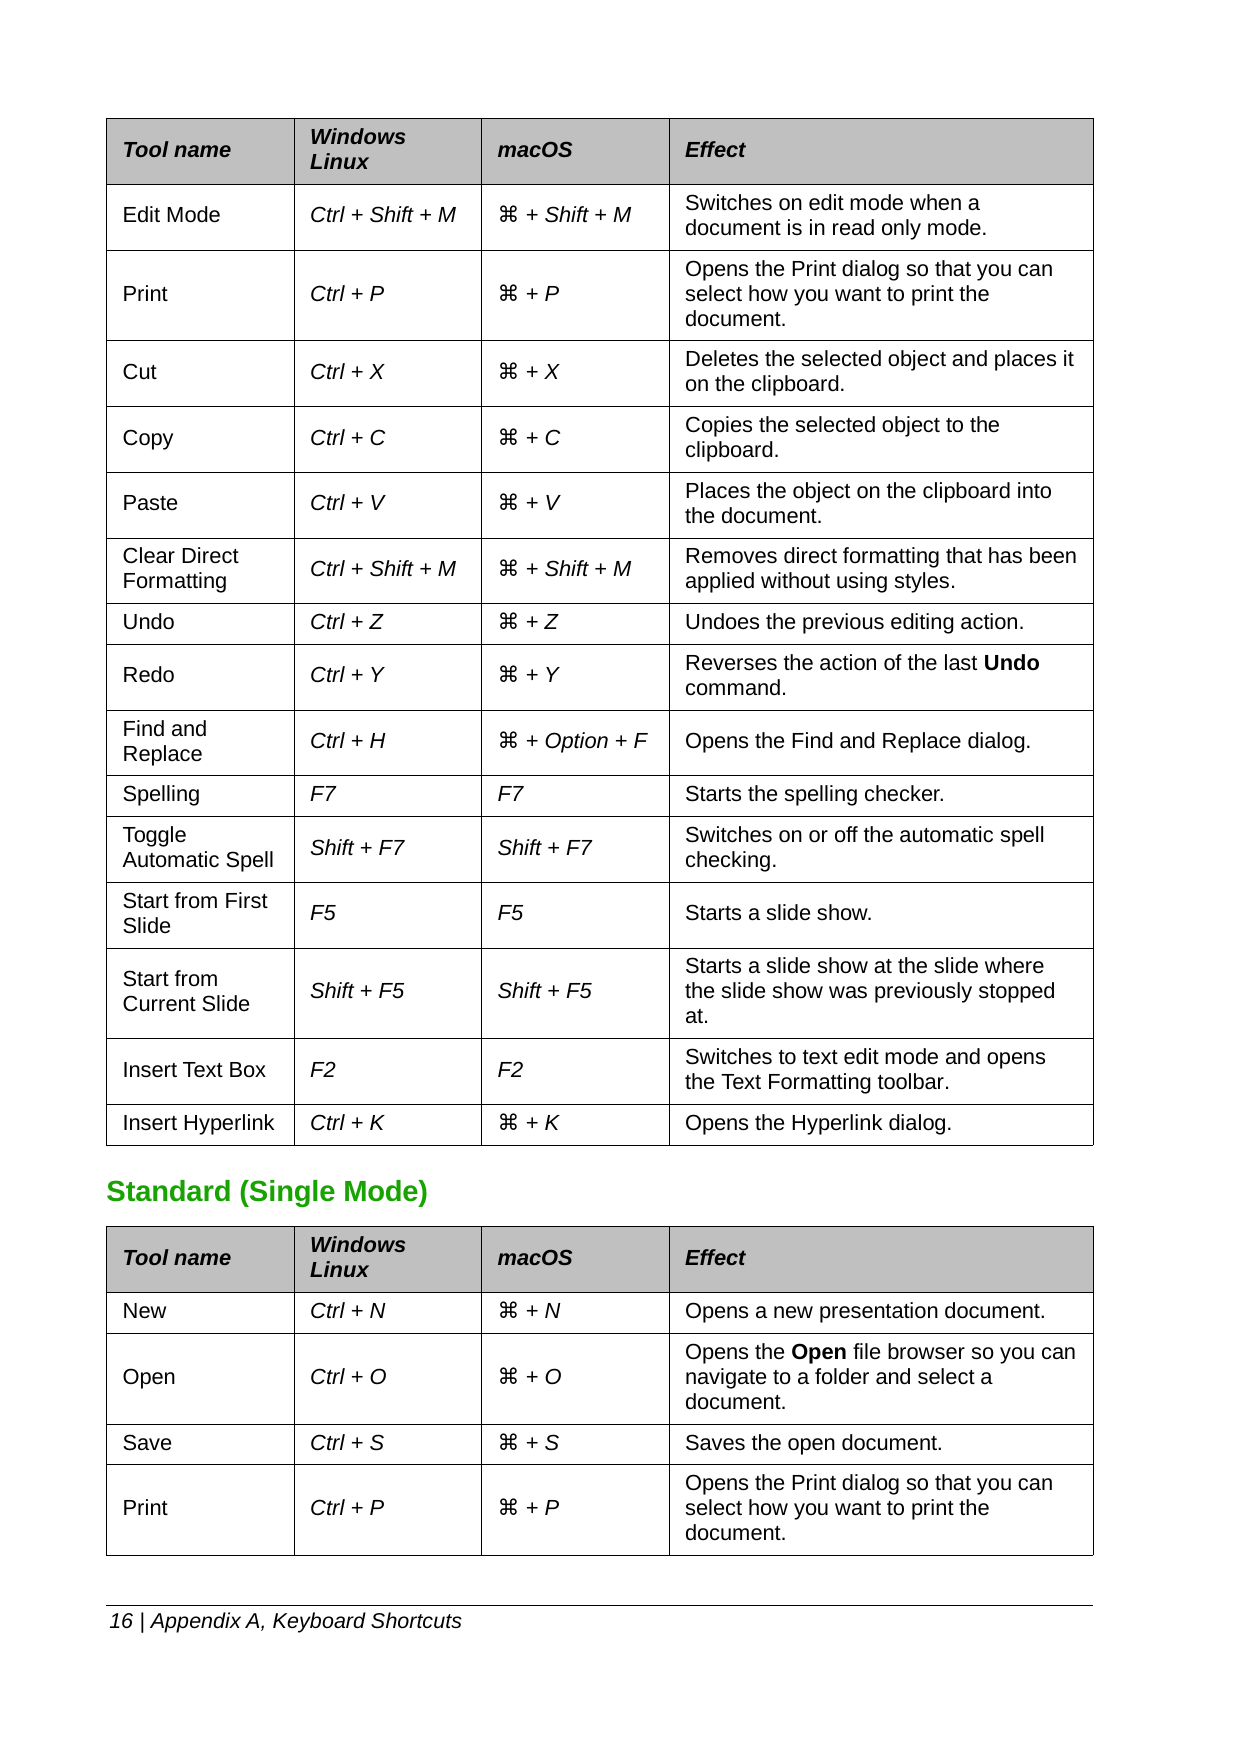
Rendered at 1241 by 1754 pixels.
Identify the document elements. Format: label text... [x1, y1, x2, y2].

table_header Windows Linux [295, 1227, 481, 1292]
table_cell ⌘ + Y [482, 645, 669, 710]
table_cell New [107, 1293, 294, 1333]
table_cell Starts the spelling checker. [670, 776, 1093, 816]
table_cell F2 [482, 1039, 669, 1104]
table_cell F5 [295, 883, 481, 948]
table_cell Edit Mode [107, 185, 294, 249]
table_cell Ctrl + Y [295, 645, 481, 710]
table_cell Redo [107, 645, 294, 710]
table_cell Starts a slide show at the slide where the slide show was previously stopped at. [670, 949, 1093, 1038]
table_cell Places the object on the clipboard into the document. [670, 473, 1093, 537]
table_cell Copies the selected object to the clipboard. [670, 407, 1093, 472]
table_cell ⌘ + X [482, 341, 669, 406]
table_cell ⌘ + O [482, 1334, 669, 1423]
table_cell Spelling [107, 776, 294, 816]
subtitle Standard (Single Mode) [106, 1174, 1093, 1208]
table_cell Cut [107, 341, 294, 406]
table_cell Saves the open document. [670, 1425, 1093, 1464]
table_cell Ctrl + X [295, 341, 481, 406]
table_cell Shift + F7 [295, 817, 481, 882]
table_cell ⌘ + Z [482, 604, 669, 644]
table_cell Opens the Print dialog so that you can select how you want to print the document. [670, 251, 1093, 340]
table_header Tool name [107, 1227, 294, 1292]
table_cell Deletes the selected object and places it on the clipboard. [670, 341, 1093, 406]
table_cell Opens a new presentation document. [670, 1293, 1093, 1333]
table_cell F7 [482, 776, 669, 816]
table_cell Ctrl + V [295, 473, 481, 537]
table_cell Ctrl + S [295, 1425, 481, 1464]
table_header Effect [670, 1227, 1093, 1292]
table_cell Find and Replace [107, 711, 294, 775]
table_cell Start from First Slide [107, 883, 294, 948]
table_header Effect [670, 119, 1093, 184]
table_cell Clear Direct Formatting [107, 539, 294, 603]
table_cell Ctrl + O [295, 1334, 481, 1423]
table_cell Insert Text Box [107, 1039, 294, 1104]
table_cell Ctrl + H [295, 711, 481, 775]
table_cell ⌘ + Option + F [482, 711, 669, 775]
table_cell ⌘ + S [482, 1425, 669, 1464]
table_header macOS [482, 119, 669, 184]
table_header macOS [482, 1227, 669, 1292]
table_cell Ctrl + C [295, 407, 481, 472]
table_cell F2 [295, 1039, 481, 1104]
table_cell Switches on or off the automatic spell checking. [670, 817, 1093, 882]
table_cell Paste [107, 473, 294, 537]
table_cell ⌘ + C [482, 407, 669, 472]
table_cell ⌘ + K [482, 1105, 669, 1145]
table_cell Ctrl + Z [295, 604, 481, 644]
table_cell F7 [295, 776, 481, 816]
table_cell Ctrl + Shift + M [295, 539, 481, 603]
table_cell Switches on edit mode when a document is in read only mode. [670, 185, 1093, 249]
table_cell ⌘ + V [482, 473, 669, 537]
table_cell Shift + F5 [295, 949, 481, 1038]
table_cell Open [107, 1334, 294, 1423]
table_cell Opens the Hyperlink dialog. [670, 1105, 1093, 1145]
table_cell Starts a slide show. [670, 883, 1093, 948]
table_cell Undo [107, 604, 294, 644]
table_cell ⌘ + N [482, 1293, 669, 1333]
table_cell Ctrl + P [295, 1465, 481, 1555]
table_cell Shift + F5 [482, 949, 669, 1038]
table_cell Ctrl + Shift + M [295, 185, 481, 249]
table_cell ⌘ + Shift + M [482, 185, 669, 249]
table_cell ⌘ + P [482, 1465, 669, 1555]
table_cell Copy [107, 407, 294, 472]
table_cell Ctrl + N [295, 1293, 481, 1333]
table_cell Insert Hyperlink [107, 1105, 294, 1145]
table_cell Opens the Print dialog so that you can select how you want to print the document. [670, 1465, 1093, 1555]
table_cell ⌘ + P [482, 251, 669, 340]
table_cell Print [107, 251, 294, 340]
table_cell Ctrl + P [295, 251, 481, 340]
table_cell Shift + F7 [482, 817, 669, 882]
table_cell Opens the Find and Replace dialog. [670, 711, 1093, 775]
table_cell Removes direct formatting that has been applied without using styles. [670, 539, 1093, 603]
table_cell Start from Current Slide [107, 949, 294, 1038]
table_cell Opens the Open file browser so you can navigate to a folder and select a document. [670, 1334, 1093, 1423]
table_cell Ctrl + K [295, 1105, 481, 1145]
table_header Tool name [107, 119, 294, 184]
table_cell Reverses the action of the last Undo command. [670, 645, 1093, 710]
table_cell F5 [482, 883, 669, 948]
table_cell Save [107, 1425, 294, 1464]
table_cell ⌘ + Shift + M [482, 539, 669, 603]
table_header Windows Linux [295, 119, 481, 184]
table_cell Print [107, 1465, 294, 1555]
table_cell Switches to text edit mode and opens the Text Formatting toolbar. [670, 1039, 1093, 1104]
table_cell Toggle Automatic Spell [107, 817, 294, 882]
table_cell Undoes the previous editing action. [670, 604, 1093, 644]
